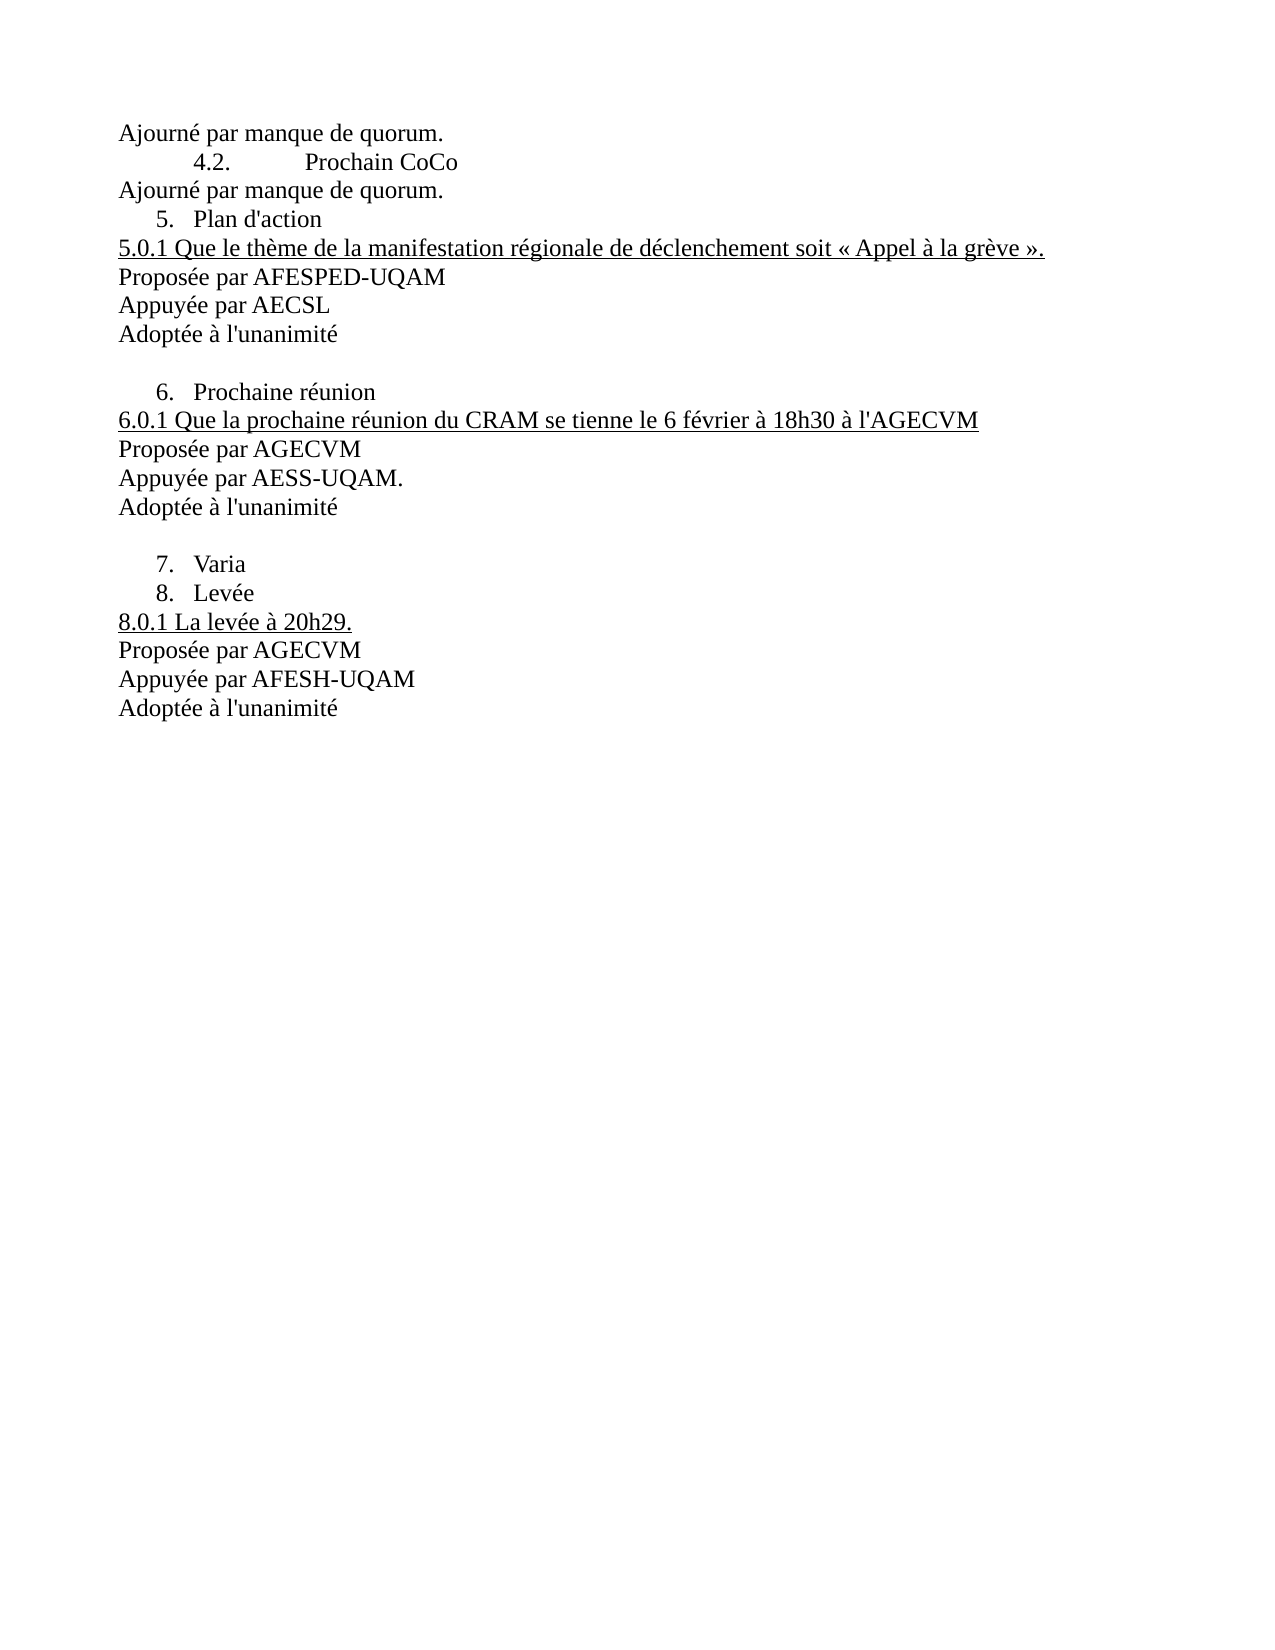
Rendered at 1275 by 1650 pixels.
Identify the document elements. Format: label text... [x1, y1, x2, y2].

text 5.0.1 Que le thème de la manifestation régionale de déclenchement soit « Appel à la grève ». [118, 233, 1157, 262]
text Proposée par AFESPED-UQAM [118, 262, 1157, 291]
text Adoptée à l'unanimité [118, 693, 1157, 722]
list Plan d'action [156, 204, 1157, 233]
text Proposée par AGECVM [118, 636, 1157, 664]
text Adoptée à l'unanimité [118, 319, 1157, 348]
text Appuyée par AECSL [118, 291, 1157, 319]
text Appuyée par AFESH-UQAM [118, 664, 1157, 693]
list Levée [156, 578, 1157, 607]
text Proposée par AGECVM [118, 434, 1157, 463]
text Appuyée par AESS-UQAM. [118, 463, 1157, 492]
list Varia [156, 549, 1157, 578]
list Prochain CoCo [193, 147, 1157, 176]
list Prochaine réunion [156, 377, 1157, 406]
text Adoptée à l'unanimité [118, 492, 1157, 521]
text Ajourné par manque de quorum. [118, 176, 1157, 204]
text 6.0.1 Que la prochaine réunion du CRAM se tienne le 6 février à 18h30 à l'AGECVM [118, 406, 1157, 434]
text 8.0.1 La levée à 20h29. [118, 607, 1157, 636]
text Ajourné par manque de quorum. [118, 118, 1157, 147]
